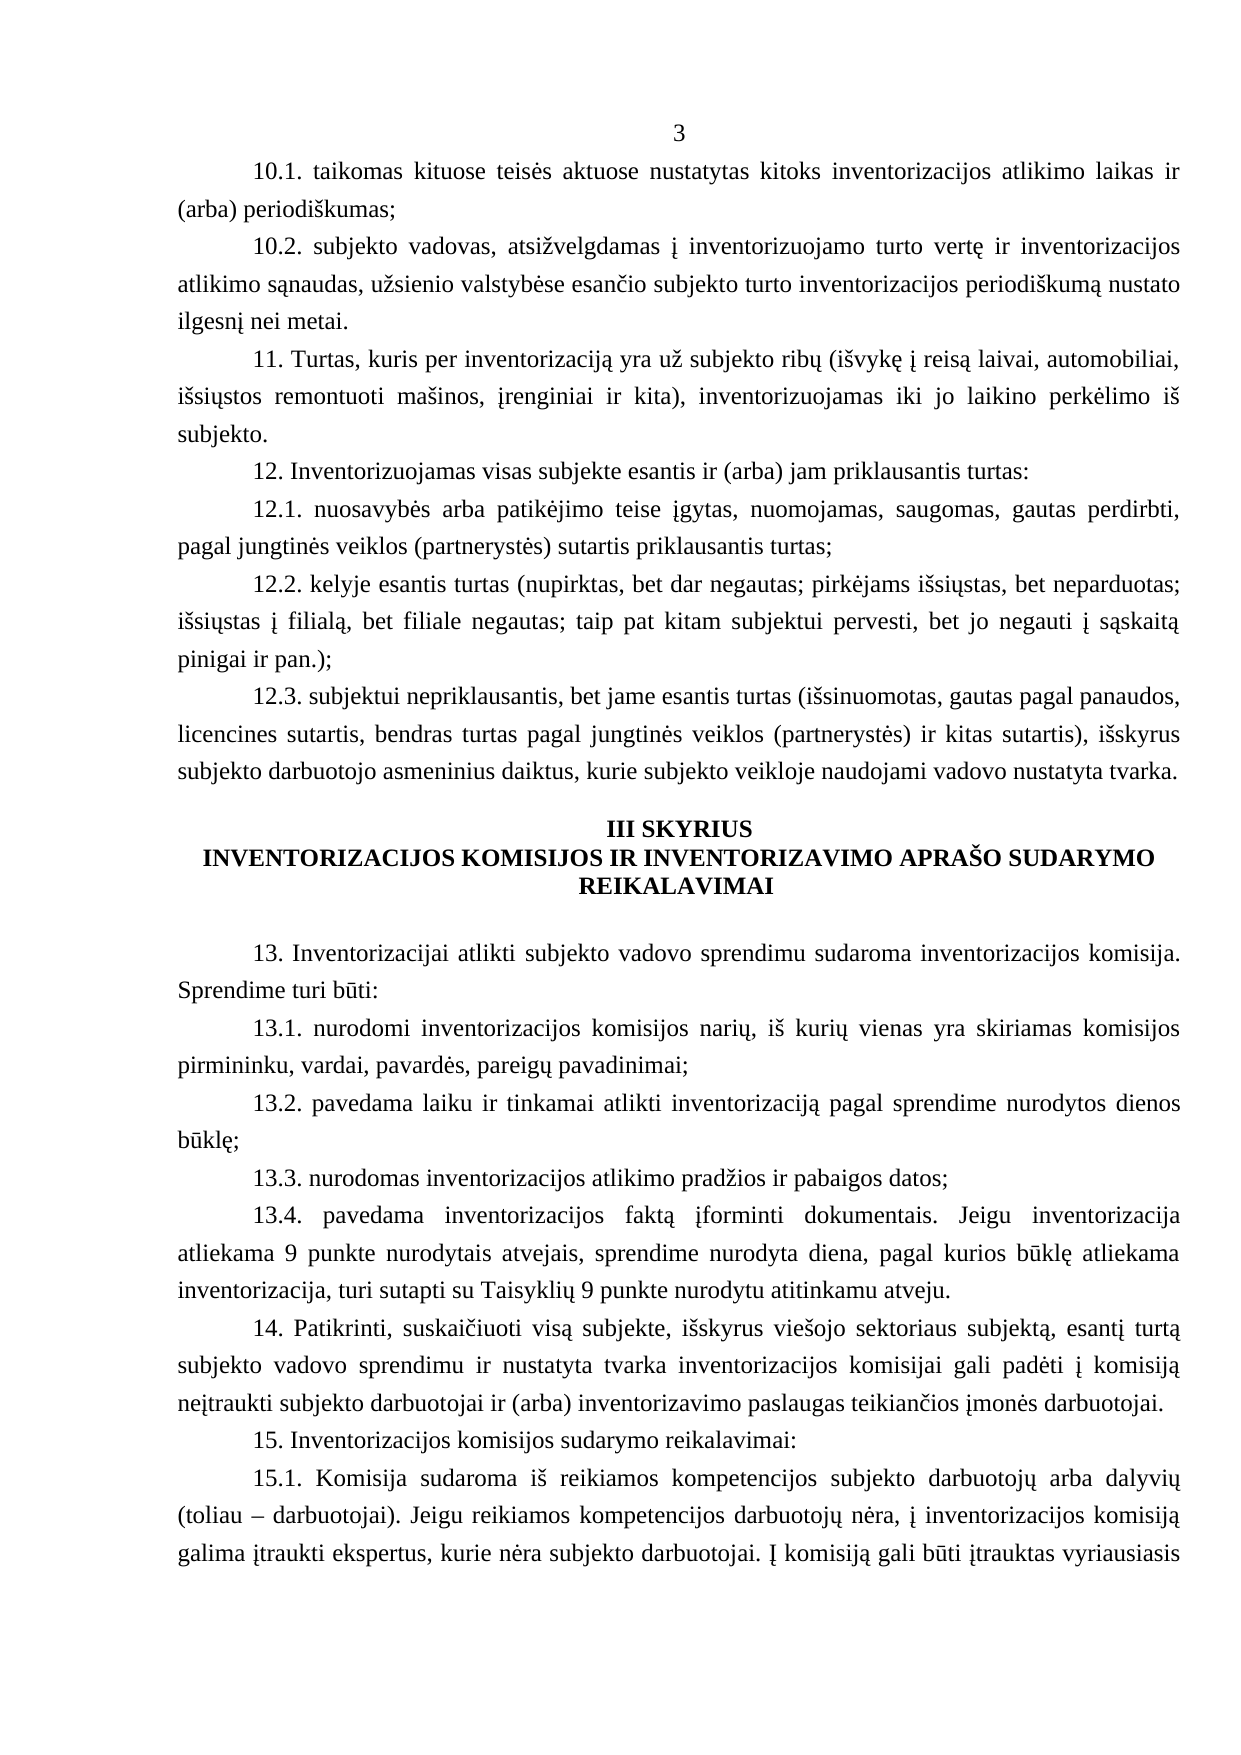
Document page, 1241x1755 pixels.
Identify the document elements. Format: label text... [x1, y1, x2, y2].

text INVENTORIZACIJOS KOMISIJOS IR INVENTORIZAVIMO APRAŠO SUDARYMO REIKALAVIMAI [177, 843, 1181, 900]
text 14. Patikrinti, suskaičiuoti visą subjekte, išskyrus viešojo sektoriaus subjektą, esantį turtą subjekto vadovo sprendimu ir nustatyta tvarka inventorizacijos komisijai gali padėti į komisiją neįtraukti subjekto darbuotojai ir (arba) inventorizavimo paslaugas teikiančios įmonės darbuotojai. [177, 1304, 1181, 1416]
text 13.1. nurodomi inventorizacijos komisijos narių, iš kurių vienas yra skiriamas komisijos pirmininku, vardai, pavardės, pareigų pavadinimai; [177, 1004, 1181, 1079]
text 13. Inventorizacijai atlikti subjekto vadovo sprendimu sudaroma inventorizacijos komisija. Sprendime turi būti: [177, 929, 1181, 1004]
text 13.4. pavedama inventorizacijos faktą įforminti dokumentais. Jeigu inventorizacija atliekama 9 punkte nurodytais atvejais, sprendime nurodyta diena, pagal kurios būklę atliekama inventorizacija, turi sutapti su Taisyklių 9 punkte nurodytu atitinkamu atveju. [177, 1191, 1181, 1304]
text 10.1. taikomas kituose teisės aktuose nustatytas kitoks inventorizacijos atlikimo laikas ir (arba) periodiškumas; [177, 148, 1181, 223]
text 12.1. nuosavybės arba patikėjimo teise įgytas, nuomojamas, saugomas, gautas perdirbti, pagal jungtinės veiklos (partnerystės) sutartis priklausantis turtas; [177, 485, 1181, 560]
text 12.3. subjektui nepriklausantis, bet jame esantis turtas (išsinuomotas, gautas pagal panaudos, licencines sutartis, bendras turtas pagal jungtinės veiklos (partnerystės) ir kitas sutartis), išskyrus subjekto darbuotojo asmeninius daiktus, kurie subjekto veikloje naudojami vadovo nustatyta tvarka. [177, 673, 1181, 785]
text 12.2. kelyje esantis turtas (nupirktas, bet dar negautas; pirkėjams išsiųstas, bet neparduotas; išsiųstas į filialą, bet filiale negautas; taip pat kitam subjektui pervesti, bet jo negauti į sąskaitą pinigai ir pan.); [177, 560, 1181, 673]
text 10.2. subjekto vadovas, atsižvelgdamas į inventorizuojamo turto vertę ir inventorizacijos atlikimo sąnaudas, užsienio valstybėse esančio subjekto turto inventorizacijos periodiškumą nustato ilgesnį nei metai. [177, 223, 1181, 335]
text 13.2. pavedama laiku ir tinkamai atlikti inventorizaciją pagal sprendime nurodytos dienos būklę; [177, 1079, 1181, 1154]
text III SKYRIUS [177, 814, 1181, 843]
text 11. Turtas, kuris per inventorizaciją yra už subjekto ribų (išvykę į reisą laivai, automobiliai, išsiųstos remontuoti mašinos, įrenginiai ir kita), inventorizuojamas iki jo laikino perkėlimo iš subjekto. [177, 335, 1181, 448]
text 15. Inventorizacijos komisijos sudarymo reikalavimai: [177, 1416, 1181, 1454]
text 12. Inventorizuojamas visas subjekte esantis ir (arba) jam priklausantis turtas: [177, 448, 1181, 485]
text 15.1. Komisija sudaroma iš reikiamos kompetencijos subjekto darbuotojų arba dalyvių (toliau – darbuotojai). Jeigu reikiamos kompetencijos darbuotojų nėra, į inventorizacijos komisiją galima įtraukti ekspertus, kurie nėra subjekto darbuotojai. Į komisiją gali būti įtrauktas vyriausiasis [177, 1454, 1181, 1566]
text 13.3. nurodomas inventorizacijos atlikimo pradžios ir pabaigos datos; [177, 1154, 1181, 1191]
